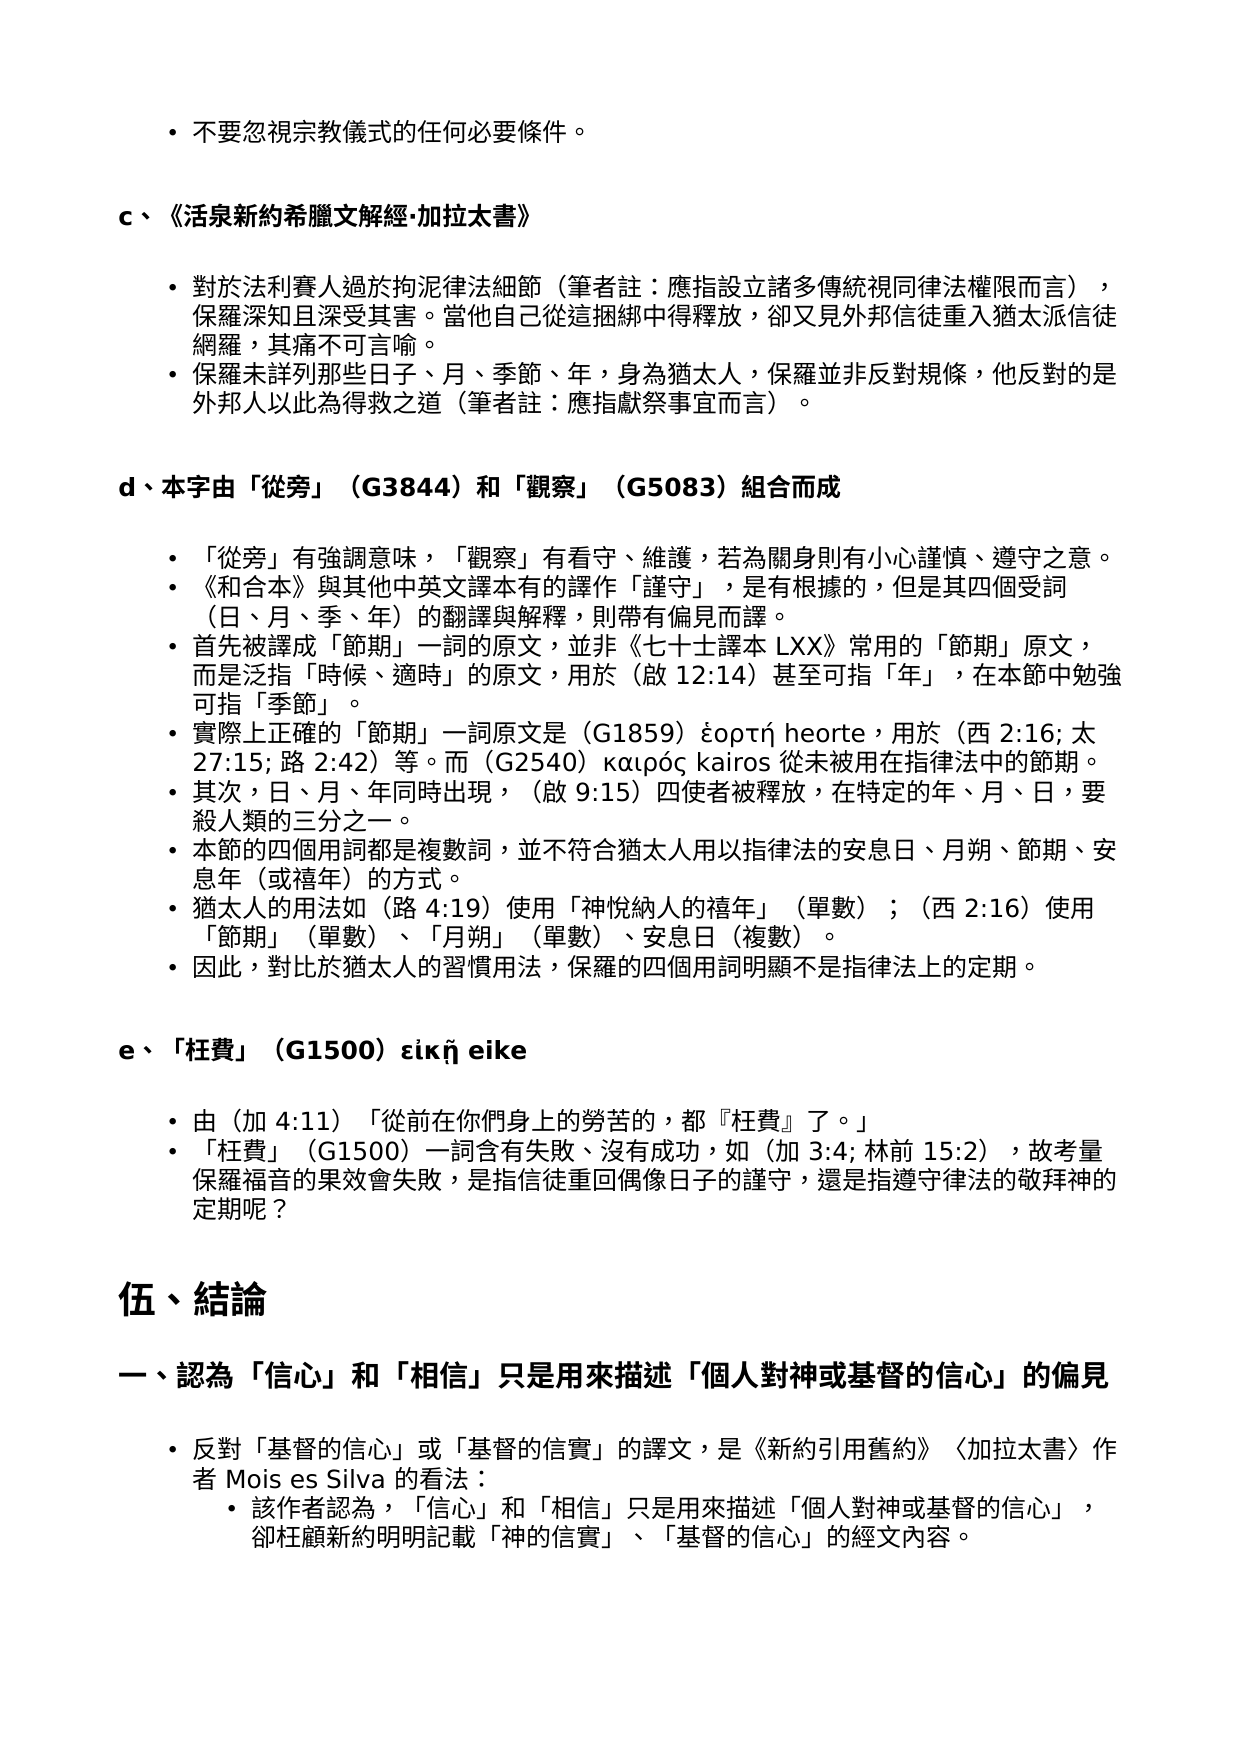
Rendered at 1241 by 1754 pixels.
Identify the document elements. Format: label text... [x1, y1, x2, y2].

list 對於法利賽人過於拘泥律法細節（筆者註：應指設立諸多傳統視同律法權限而言），保羅深知且深受其害。當他自己從這捆綁中得釋放，卻又見外邦信徒重入猶太派信徒網羅，其痛不可言喻。 [177, 273, 1122, 360]
subtitle d、本字由「從旁」（G3844）和「觀察」（G5083）組合而成 [118, 473, 1122, 502]
list 本節的四個用詞都是複數詞，並不符合猶太人用以指律法的安息日、月朔、節期、安息年（或禧年）的方式。 [177, 836, 1122, 894]
list 由（加 4:11）「從前在你們身上的勞苦的，都『枉費』了。」 [177, 1107, 1122, 1137]
list 該作者認為，「信心」和「相信」只是用來描述「個人對神或基督的信心」，卻枉顧新約明明記載「神的信實」、「基督的信心」的經文內容。 [236, 1494, 1122, 1552]
subtitle c、《活泉新約希臘文解經·加拉太書》 [118, 202, 1122, 231]
list 首先被譯成「節期」一詞的原文，並非《七十士譯本 LXX》常用的「節期」原文，而是泛指「時候、適時」的原文，用於（啟 12:14）甚至可指「年」，在本節中勉強可指「季節」。 [177, 632, 1122, 719]
list 猶太人的用法如（路 4:19）使用「神悅納人的禧年」（單數）；（西 2:16）使用「節期」（單數）、「月朔」（單數）、安息日（複數）。 [177, 894, 1122, 953]
list 其次，日、月、年同時出現，（啟 9:15）四使者被釋放，在特定的年、月、日，要殺人類的三分之一。 [177, 778, 1122, 836]
list 因此，對比於猶太人的習慣用法，保羅的四個用詞明顯不是指律法上的定期。 [177, 953, 1122, 982]
subtitle 一、認為「信心」和「相信」只是用來描述「個人對神或基督的信心」的偏見 [118, 1360, 1122, 1394]
list 《和合本》與其他中英文譯本有的譯作「謹守」，是有根據的，但是其四個受詞（日、月、季、年）的翻譯與解釋，則帶有偏見而譯。 [177, 573, 1122, 632]
list 「枉費」（G1500）一詞含有失敗、沒有成功，如（加 3:4; 林前 15:2），故考量保羅福音的果效會失敗，是指信徒重回偶像日子的謹守，還是指遵守律法的敬拜神的定期呢？ [177, 1137, 1122, 1224]
list 保羅未詳列那些日子、月、季節、年，身為猶太人，保羅並非反對規條，他反對的是外邦人以此為得救之道（筆者註：應指獻祭事宜而言）。 [177, 360, 1122, 419]
list 實際上正確的「節期」一詞原文是（G1859）ἑορτή heorte，用於（西 2:16; 太 27:15; 路 2:42）等。而（G2540）καιρός kairos 從未被用在指律法中的節期。 [177, 719, 1122, 778]
list 不要忽視宗教儀式的任何必要條件。 [177, 118, 1122, 147]
list 「從旁」有強調意味，「觀察」有看守、維護，若為關身則有小心謹慎、遵守之意。 [177, 544, 1122, 573]
list 反對「基督的信心」或「基督的信實」的譯文，是《新約引用舊約》〈加拉太書〉作者 Mois es Silva 的看法： [177, 1436, 1122, 1494]
subtitle 伍、結論 [118, 1279, 1122, 1322]
subtitle e、「枉費」（G1500）εἰκῇ eike [118, 1036, 1122, 1066]
